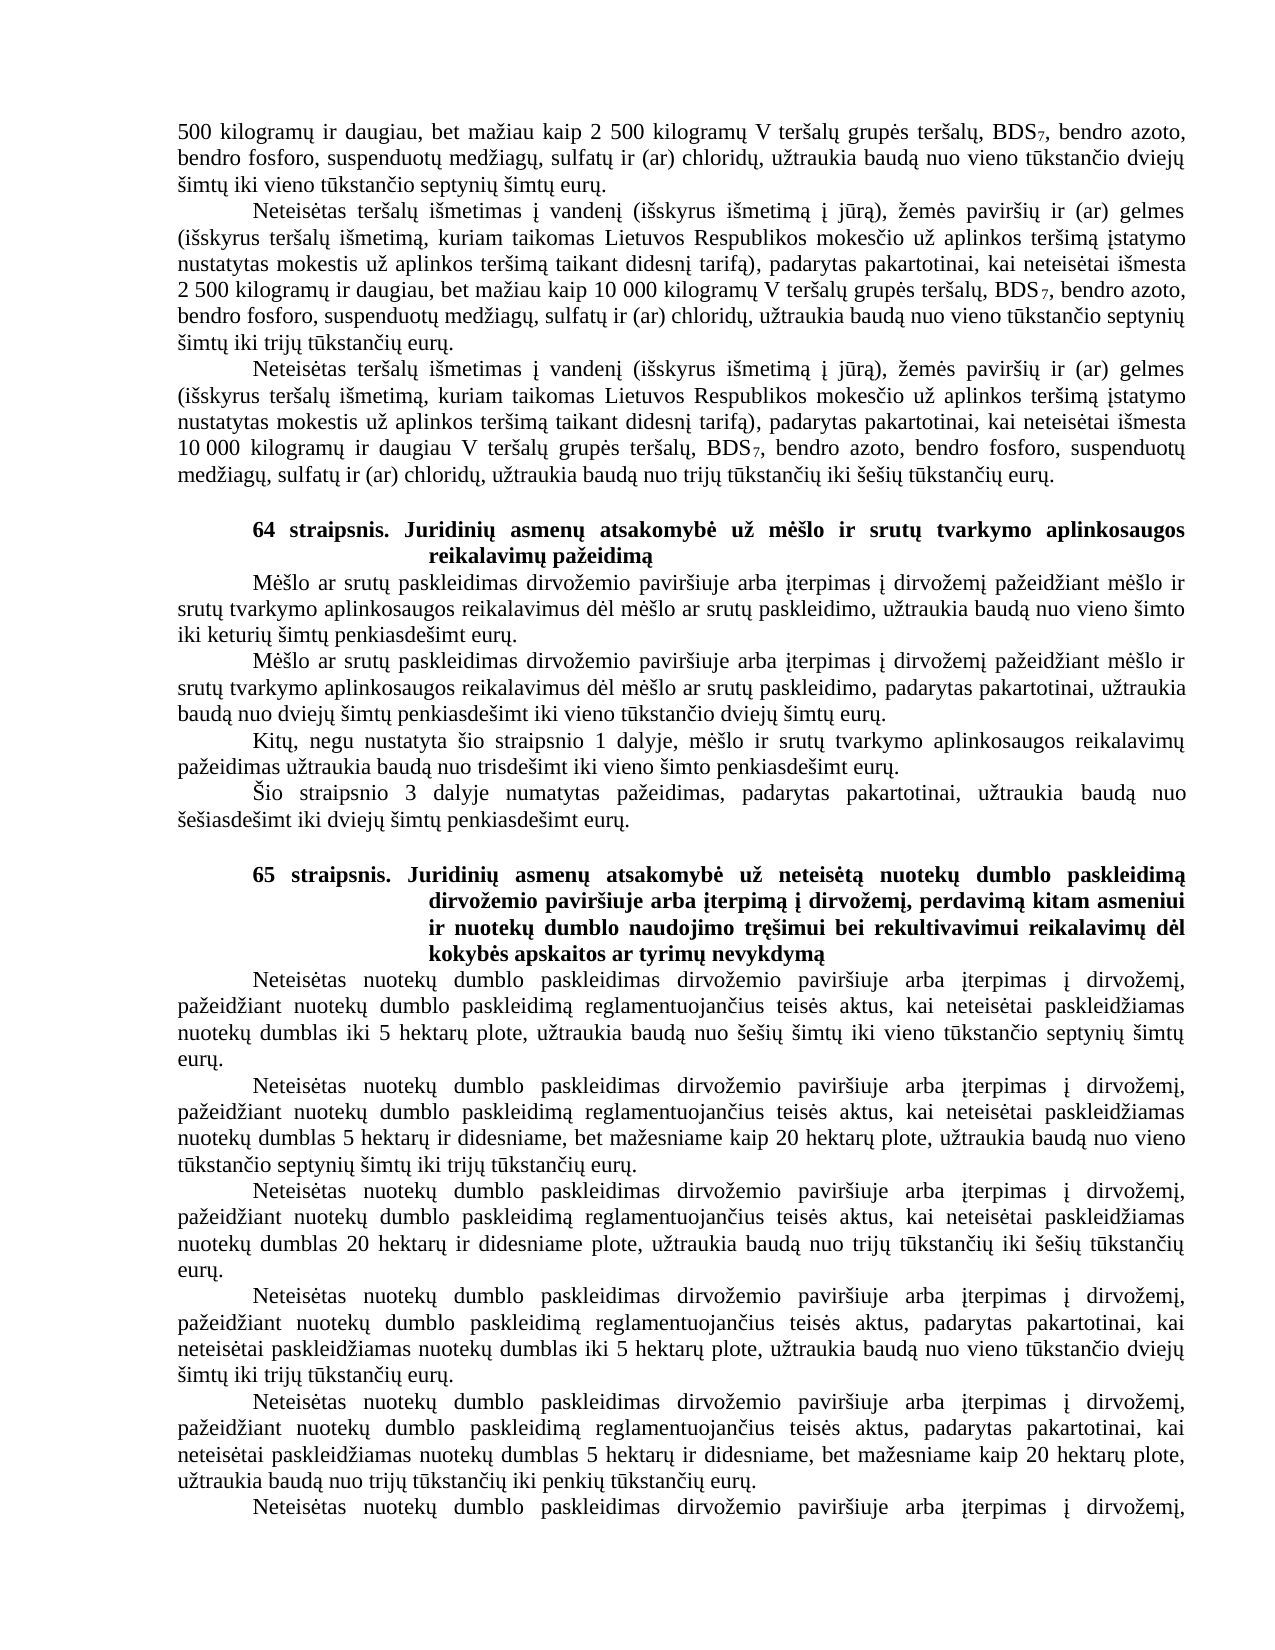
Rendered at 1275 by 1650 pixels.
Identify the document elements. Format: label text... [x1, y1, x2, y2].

text Neteisėtas nuotekų dumblo paskleidimas dirvožemio paviršiuje arba įterpimas į dirvožemį, [177, 1493, 1186, 1520]
text Neteisėtas nuotekų dumblo paskleidimas dirvožemio paviršiuje arba įterpimas į dirvožemį, pažeidžiant nuotekų dumblo paskleidimą reglamentuojančius teisės aktus, kai neteisėtai paskleidžiamas nuotekų dumblas iki 5 hektarų plote, užtraukia baudą nuo šešių šimtų iki vieno tūkstančio septynių šimtų eurų. [177, 966, 1186, 1072]
text Neteisėtas teršalų išmetimas į vandenį (išskyrus išmetimą į jūrą), žemės paviršių ir (ar) gelmes (išskyrus teršalų išmetimą, kuriam taikomas Lietuvos Respublikos mokesčio už aplinkos teršimą įstatymo nustatytas mokestis už aplinkos teršimą taikant didesnį tarifą), padarytas pakartotinai, kai neteisėtai išmesta 10 000 kilogramų ir daugiau V teršalų grupės teršalų, BDS7, bendro azoto, bendro fosforo, suspenduotų medžiagų, sulfatų ir (ar) chloridų, užtraukia baudą nuo trijų tūkstančių iki šešių tūkstančių eurų. [177, 355, 1186, 487]
text 65 straipsnis. Juridinių asmenų atsakomybė už neteisėtą nuotekų dumblo paskleidimą dirvožemio paviršiuje arba įterpimą į dirvožemį, perdavimą kitam asmeniui ir nuotekų dumblo naudojimo tręšimui bei rekultivavimui reikalavimų dėl kokybės apskaitos ar tyrimų nevykdymą [252, 861, 1186, 966]
text 64 straipsnis. Juridinių asmenų atsakomybė už mėšlo ir srutų tvarkymo aplinkosaugos reikalavimų pažeidimą [252, 516, 1186, 568]
text Neteisėtas nuotekų dumblo paskleidimas dirvožemio paviršiuje arba įterpimas į dirvožemį, pažeidžiant nuotekų dumblo paskleidimą reglamentuojančius teisės aktus, padarytas pakartotinai, kai neteisėtai paskleidžiamas nuotekų dumblas iki 5 hektarų plote, užtraukia baudą nuo vieno tūkstančio dviejų šimtų iki trijų tūkstančių eurų. [177, 1282, 1186, 1388]
text Šio straipsnio 3 dalyje numatytas pažeidimas, padarytas pakartotinai, užtraukia baudą nuo šešiasdešimt iki dviejų šimtų penkiasdešimt eurų. [177, 779, 1186, 832]
text Neteisėtas nuotekų dumblo paskleidimas dirvožemio paviršiuje arba įterpimas į dirvožemį, pažeidžiant nuotekų dumblo paskleidimą reglamentuojančius teisės aktus, kai neteisėtai paskleidžiamas nuotekų dumblas 5 hektarų ir didesniame, bet mažesniame kaip 20 hektarų plote, užtraukia baudą nuo vieno tūkstančio septynių šimtų iki trijų tūkstančių eurų. [177, 1072, 1186, 1177]
text Kitų, negu nustatyta šio straipsnio 1 dalyje, mėšlo ir srutų tvarkymo aplinkosaugos reikalavimų pažeidimas užtraukia baudą nuo trisdešimt iki vieno šimto penkiasdešimt eurų. [177, 727, 1186, 779]
text Neteisėtas nuotekų dumblo paskleidimas dirvožemio paviršiuje arba įterpimas į dirvožemį, pažeidžiant nuotekų dumblo paskleidimą reglamentuojančius teisės aktus, padarytas pakartotinai, kai neteisėtai paskleidžiamas nuotekų dumblas 5 hektarų ir didesniame, bet mažesniame kaip 20 hektarų plote, užtraukia baudą nuo trijų tūkstančių iki penkių tūkstančių eurų. [177, 1388, 1186, 1493]
text Mėšlo ar srutų paskleidimas dirvožemio paviršiuje arba įterpimas į dirvožemį pažeidžiant mėšlo ir srutų tvarkymo aplinkosaugos reikalavimus dėl mėšlo ar srutų paskleidimo, padarytas pakartotinai, užtraukia baudą nuo dviejų šimtų penkiasdešimt iki vieno tūkstančio dviejų šimtų eurų. [177, 648, 1186, 727]
text 500 kilogramų ir daugiau, bet mažiau kaip 2 500 kilogramų V teršalų grupės teršalų, BDS7, bendro azoto, bendro fosforo, suspenduotų medžiagų, sulfatų ir (ar) chloridų, užtraukia baudą nuo vieno tūkstančio dviejų šimtų iki vieno tūkstančio septynių šimtų eurų. [177, 118, 1186, 197]
text Neteisėtas nuotekų dumblo paskleidimas dirvožemio paviršiuje arba įterpimas į dirvožemį, pažeidžiant nuotekų dumblo paskleidimą reglamentuojančius teisės aktus, kai neteisėtai paskleidžiamas nuotekų dumblas 20 hektarų ir didesniame plote, užtraukia baudą nuo trijų tūkstančių iki šešių tūkstančių eurų. [177, 1177, 1186, 1282]
text Neteisėtas teršalų išmetimas į vandenį (išskyrus išmetimą į jūrą), žemės paviršių ir (ar) gelmes (išskyrus teršalų išmetimą, kuriam taikomas Lietuvos Respublikos mokesčio už aplinkos teršimą įstatymo nustatytas mokestis už aplinkos teršimą taikant didesnį tarifą), padarytas pakartotinai, kai neteisėtai išmesta 2 500 kilogramų ir daugiau, bet mažiau kaip 10 000 kilogramų V teršalų grupės teršalų, BDS7, bendro azoto, bendro fosforo, suspenduotų medžiagų, sulfatų ir (ar) chloridų, užtraukia baudą nuo vieno tūkstančio septynių šimtų iki trijų tūkstančių eurų. [177, 197, 1186, 355]
text Mėšlo ar srutų paskleidimas dirvožemio paviršiuje arba įterpimas į dirvožemį pažeidžiant mėšlo ir srutų tvarkymo aplinkosaugos reikalavimus dėl mėšlo ar srutų paskleidimo, užtraukia baudą nuo vieno šimto iki keturių šimtų penkiasdešimt eurų. [177, 568, 1186, 648]
